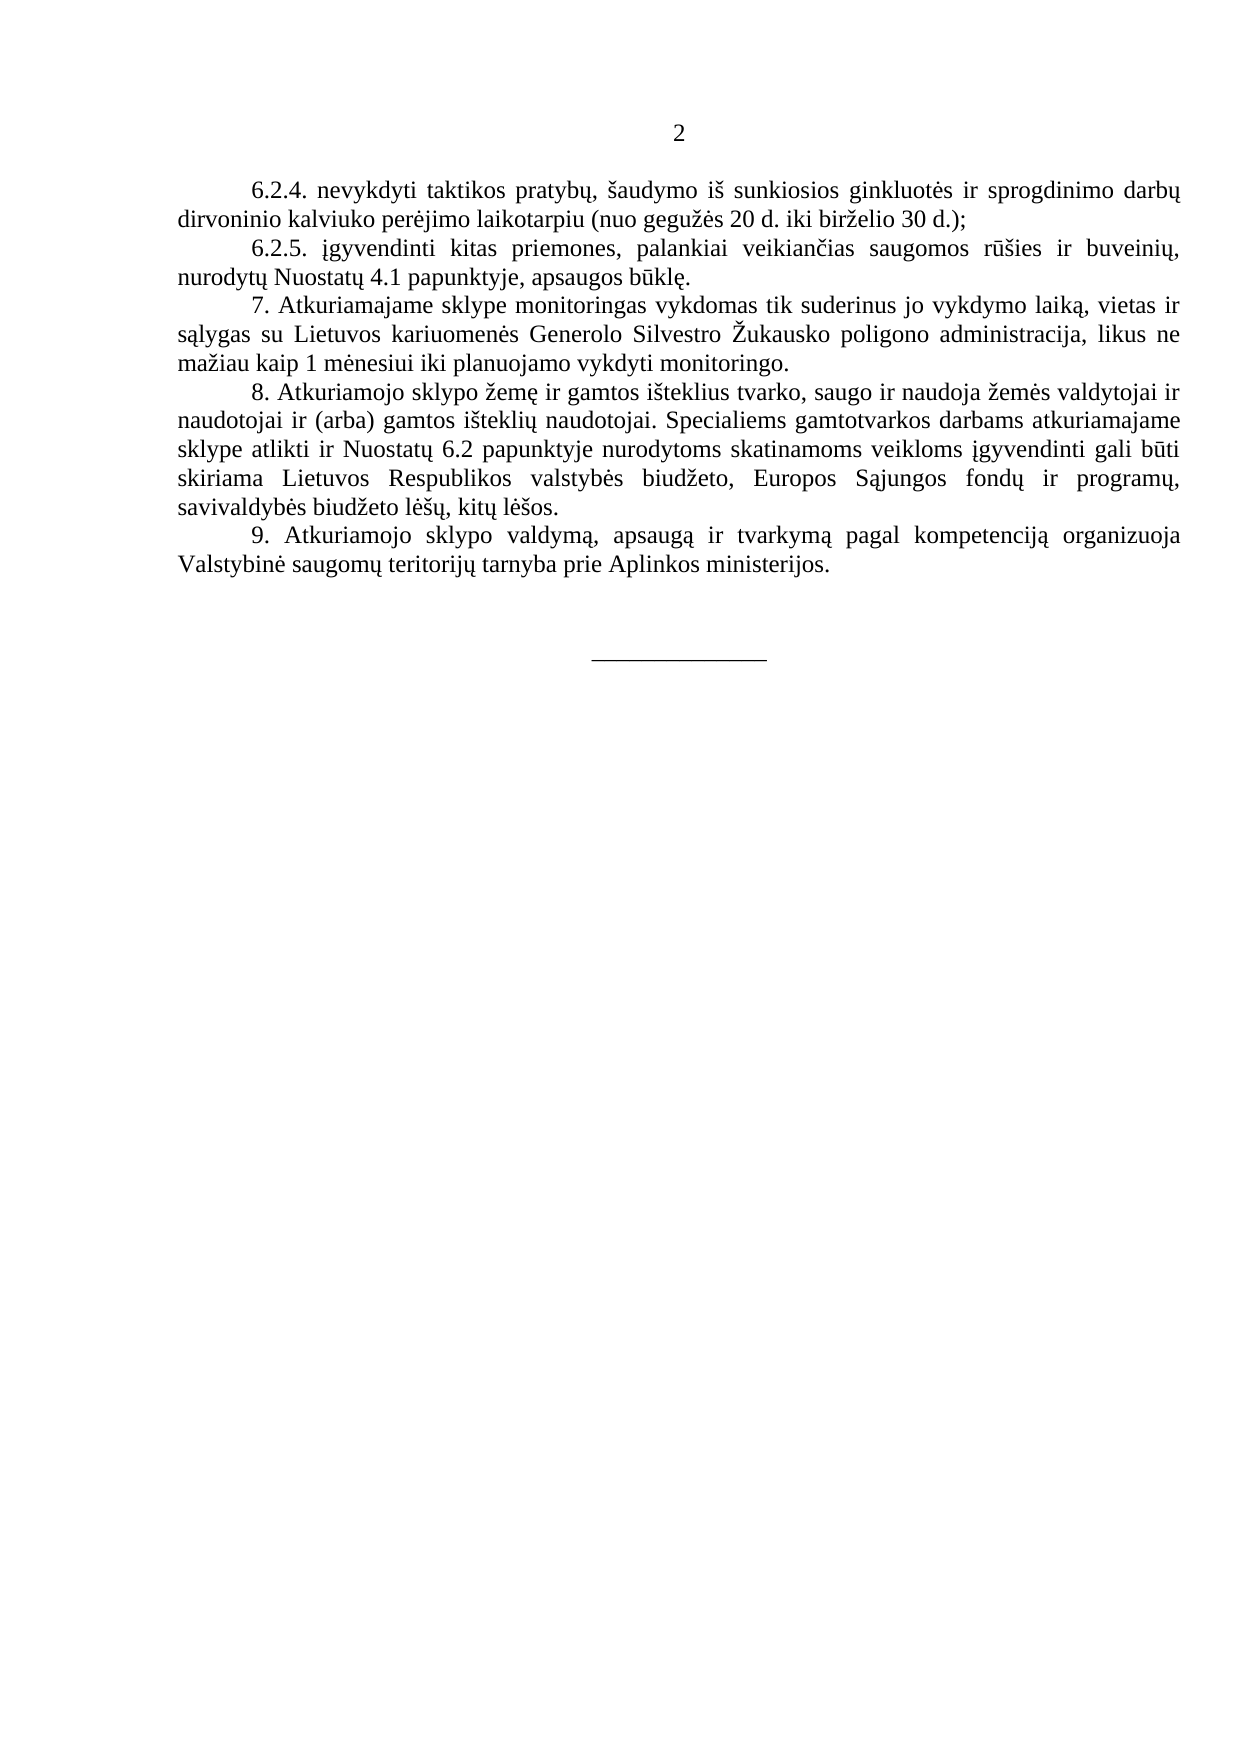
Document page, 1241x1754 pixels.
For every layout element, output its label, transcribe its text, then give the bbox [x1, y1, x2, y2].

text 7. Atkuriamajame sklype monitoringas vykdomas tik suderinus jo vykdymo laiką, vietas ir sąlygas su Lietuvos kariuomenės Generolo Silvestro Žukausko poligono administracija, likus ne mažiau kaip 1 mėnesiui iki planuojamo vykdyti monitoringo. [177, 291, 1181, 377]
text 8. Atkuriamojo sklypo žemę ir gamtos išteklius tvarko, saugo ir naudoja žemės valdytojai ir naudotojai ir (arba) gamtos išteklių naudotojai. Specialiems gamtotvarkos darbams atkuriamajame sklype atlikti ir Nuostatų 6.2 papunktyje nurodytoms skatinamoms veikloms įgyvendinti gali būti skiriama Lietuvos Respublikos valstybės biudžeto, Europos Sąjungos fondų ir programų, savivaldybės biudžeto lėšų, kitų lėšos. [177, 377, 1181, 521]
text ______________ [177, 636, 1181, 664]
text 6.2.4. nevykdyti taktikos pratybų, šaudymo iš sunkiosios ginkluotės ir sprogdinimo darbų dirvoninio kalviuko perėjimo laikotarpiu (nuo gegužės 20 d. iki birželio 30 d.); [177, 176, 1181, 233]
text 6.2.5. įgyvendinti kitas priemones, palankiai veikiančias saugomos rūšies ir buveinių, nurodytų Nuostatų 4.1 papunktyje, apsaugos būklę. [177, 233, 1181, 291]
text 9. Atkuriamojo sklypo valdymą, apsaugą ir tvarkymą pagal kompetenciją organizuoja Valstybinė saugomų teritorijų tarnyba prie Aplinkos ministerijos. [177, 521, 1181, 578]
